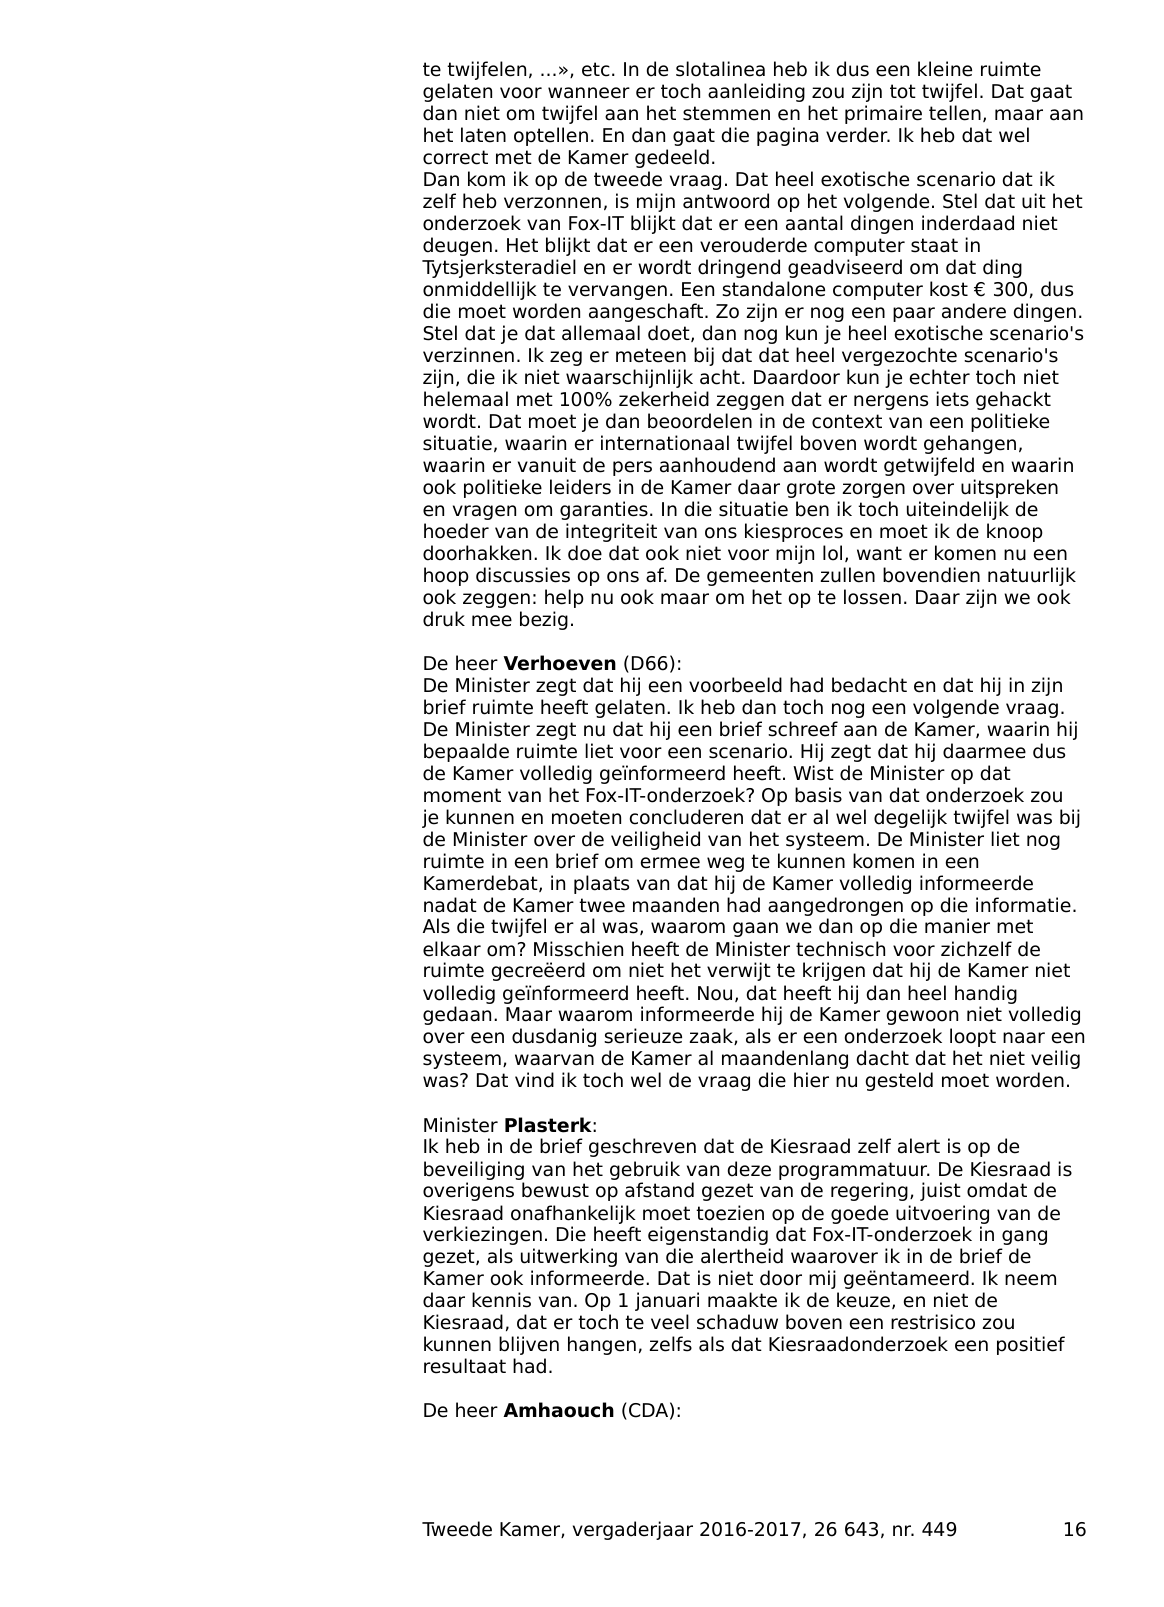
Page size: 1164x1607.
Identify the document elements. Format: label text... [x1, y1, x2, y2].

text De heer Amhaouch (CDA): [422, 1400, 1087, 1422]
text Dan kom ik op de tweede vraag. Dat heel exotische scenario dat ik zelf heb verzonnen, is mijn antwoord op het volgende. Stel dat uit het onderzoek van Fox-IT blijkt dat er een aantal dingen inderdaad niet deugen. Het blijkt dat er een verouderde computer staat in Tytsjerksteradiel en er wordt dringend geadviseerd om dat ding onmiddellijk te vervangen. Een standalone computer kost € 300, dus die moet worden aangeschaft. Zo zijn er nog een paar andere dingen. Stel dat je dat allemaal doet, dan nog kun je heel exotische scenario's verzinnen. Ik zeg er meteen bij dat dat heel vergezochte scenario's zijn, die ik niet waarschijnlijk acht. Daardoor kun je echter toch niet helemaal met 100% zekerheid zeggen dat er nergens iets gehackt wordt. Dat moet je dan beoordelen in de context van een politieke situatie, waarin er internationaal twijfel boven wordt gehangen, waarin er vanuit de pers aanhoudend aan wordt getwijfeld en waarin ook politieke leiders in de Kamer daar grote zorgen over uitspreken en vragen om garanties. In die situatie ben ik toch uiteindelijk de hoeder van de integriteit van ons kiesproces en moet ik de knoop doorhakken. Ik doe dat ook niet voor mijn lol, want er komen nu een hoop discussies op ons af. De gemeenten zullen bovendien natuurlijk ook zeggen: help nu ook maar om het op te lossen. Daar zijn we ook druk mee bezig. [422, 169, 1087, 631]
text De heer Verhoeven (D66): [422, 653, 1087, 675]
text te twijfelen, ...», etc. In de slotalinea heb ik dus een kleine ruimte gelaten voor wanneer er toch aanleiding zou zijn tot twijfel. Dat gaat dan niet om twijfel aan het stemmen en het primaire tellen, maar aan het laten optellen. En dan gaat die pagina verder. Ik heb dat wel correct met de Kamer gedeeld. [422, 59, 1087, 169]
text De Minister zegt dat hij een voorbeeld had bedacht en dat hij in zijn brief ruimte heeft gelaten. Ik heb dan toch nog een volgende vraag. De Minister zegt nu dat hij een brief schreef aan de Kamer, waarin hij bepaalde ruimte liet voor een scenario. Hij zegt dat hij daarmee dus de Kamer volledig geïnformeerd heeft. Wist de Minister op dat moment van het Fox-IT-onderzoek? Op basis van dat onderzoek zou je kunnen en moeten concluderen dat er al wel degelijk twijfel was bij de Minister over de veiligheid van het systeem. De Minister liet nog ruimte in een brief om ermee weg te kunnen komen in een Kamerdebat, in plaats van dat hij de Kamer volledig informeerde nadat de Kamer twee maanden had aangedrongen op die informatie. Als die twijfel er al was, waarom gaan we dan op die manier met elkaar om? Misschien heeft de Minister technisch voor zichzelf de ruimte gecreëerd om niet het verwijt te krijgen dat hij de Kamer niet volledig geïnformeerd heeft. Nou, dat heeft hij dan heel handig gedaan. Maar waarom informeerde hij de Kamer gewoon niet volledig over een dusdanig serieuze zaak, als er een onderzoek loopt naar een systeem, waarvan de Kamer al maandenlang dacht dat het niet veilig was? Dat vind ik toch wel de vraag die hier nu gesteld moet worden. [422, 675, 1087, 1092]
text Ik heb in de brief geschreven dat de Kiesraad zelf alert is op de beveiliging van het gebruik van deze programmatuur. De Kiesraad is overigens bewust op afstand gezet van de regering, juist omdat de Kiesraad onafhankelijk moet toezien op de goede uitvoering van de verkiezingen. Die heeft eigenstandig dat Fox-IT-onderzoek in gang gezet, als uitwerking van die alertheid waarover ik in de brief de Kamer ook informeerde. Dat is niet door mij geëntameerd. Ik neem daar kennis van. Op 1 januari maakte ik de keuze, en niet de Kiesraad, dat er toch te veel schaduw boven een restrisico zou kunnen blijven hangen, zelfs als dat Kiesraadonderzoek een positief resultaat had. [422, 1136, 1087, 1378]
text Minister Plasterk: [422, 1114, 1087, 1136]
